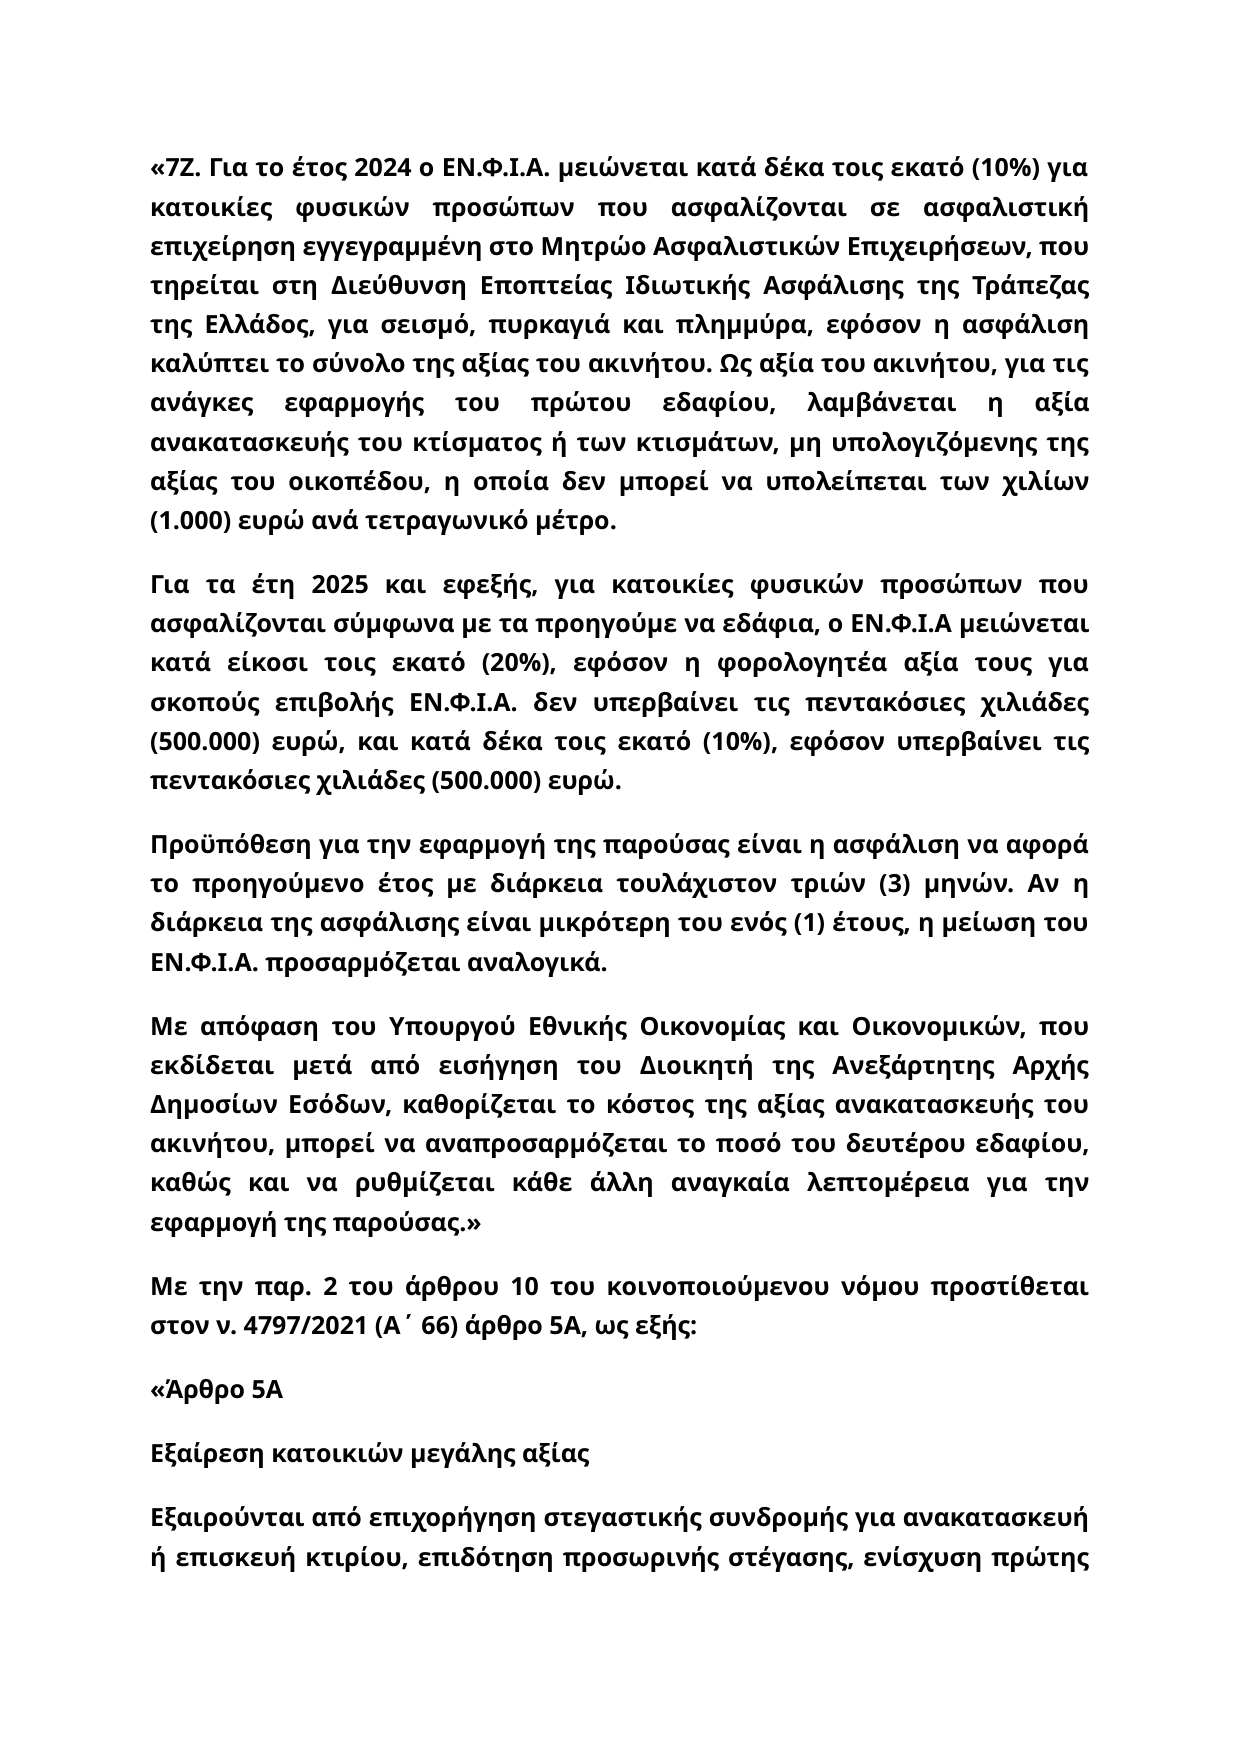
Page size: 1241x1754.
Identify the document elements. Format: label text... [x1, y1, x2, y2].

text Εξαίρεση κατοικιών μεγάλης αξίας [150, 1436, 1090, 1470]
text Με απόφαση του Υπουργού Εθνικής Οικονομίας και Οικονομικών, που εκδίδεται μετά από εισήγηση του Διοικητή της Ανεξάρτητης Αρχής Δημοσίων Εσόδων, καθορίζεται το κόστος της αξίας ανακατασκευής του ακινήτου, μπορεί να αναπροσαρμόζεται το ποσό του δευτέρου εδαφίου, καθώς και να ρυθμίζεται κάθε άλλη αναγκαία λεπτομέρεια για την εφαρμογή της παρούσας.» [150, 1008, 1090, 1238]
text Για τα έτη 2025 και εφεξής, για κατοικίες φυσικών προσώπων που ασφαλίζονται σύμφωνα με τα προηγούμε να εδάφια, ο ΕΝ.Φ.Ι.Α μειώνεται κατά είκοσι τοις εκατό (20%), εφόσον η φορολογητέα αξία τους για σκοπούς επιβολής ΕΝ.Φ.Ι.Α. δεν υπερβαίνει τις πεντακόσιες χιλιάδες (500.000) ευρώ, και κατά δέκα τοις εκατό (10%), εφόσον υπερβαίνει τις πεντακόσιες χιλιάδες (500.000) ευρώ. [150, 567, 1090, 797]
text Προϋπόθεση για την εφαρμογή της παρούσας είναι η ασφάλιση να αφορά το προηγούμενο έτος με διάρκεια τουλάχιστον τριών (3) μηνών. Αν η διάρκεια της ασφάλισης είναι μικρότερη του ενός (1) έτους, η μείωση του ΕΝ.Φ.Ι.Α. προσαρμόζεται αναλογικά. [150, 827, 1090, 978]
text Εξαιρούνται από επιχορήγηση στεγαστικής συνδρομής για ανακατασκευή ή επισκευή κτιρίου, επιδότηση προσωρινής στέγασης, ενίσχυση πρώτης [150, 1500, 1090, 1573]
text «7Ζ. Για το έτος 2024 ο ΕΝ.Φ.Ι.Α. μειώνεται κατά δέκα τοις εκατό (10%) για κατοικίες φυσικών προσώπων που ασφαλίζονται σε ασφαλιστική επιχείρηση εγγεγραμμένη στο Μητρώο Ασφαλιστικών Επιχειρήσεων, που τηρείται στη Διεύθυνση Εποπτείας Ιδιωτικής Ασφάλισης της Τράπεζας της Ελλάδος, για σεισμό, πυρκαγιά και πλημμύρα, εφόσον η ασφάλιση καλύπτει το σύνολο της αξίας του ακινήτου. Ως αξία του ακινήτου, για τις ανάγκες εφαρμογής του πρώτου εδαφίου, λαμβάνεται η αξία ανακατασκευής του κτίσματος ή των κτισμάτων, μη υπολογιζόμενης της αξίας του οικοπέδου, η οποία δεν μπορεί να υπολείπεται των χιλίων (1.000) ευρώ ανά τετραγωνικό μέτρο. [150, 150, 1090, 537]
text Με την παρ. 2 του άρθρου 10 του κοινοποιούμενου νόμου προστίθεται στον ν. 4797/2021 (Α΄ 66) άρθρο 5Α, ως εξής: [150, 1268, 1090, 1342]
text «Άρθρο 5Α [150, 1372, 1090, 1406]
